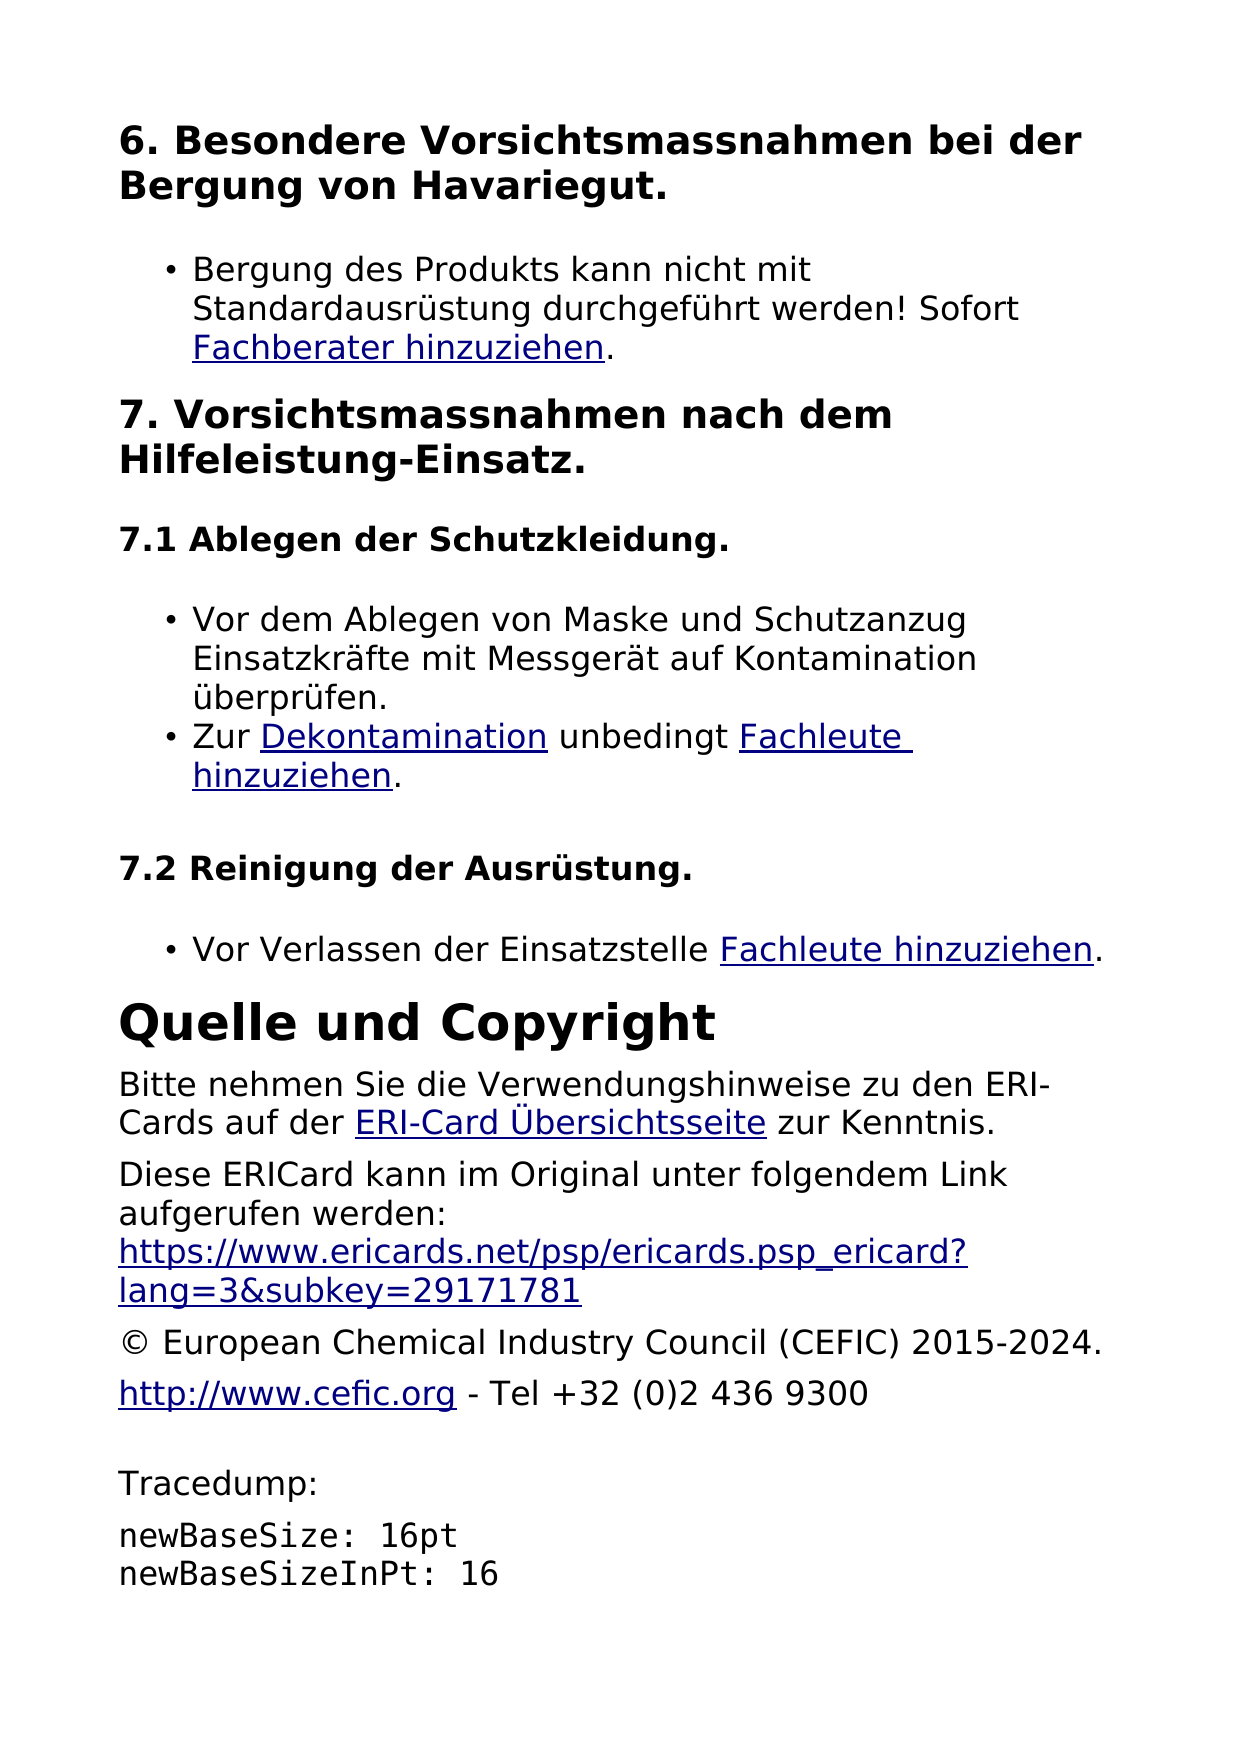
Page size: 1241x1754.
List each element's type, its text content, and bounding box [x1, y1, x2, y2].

list Bergung des Produkts kann nicht mit Standardausrüstung durchgeführt werden! Sofort Fachberater hinzuziehen. [177, 251, 1122, 367]
subtitle 7. Vorsichtsmassnahmen nach dem Hilfeleistung-Einsatz. [118, 392, 1122, 482]
list Zur Dekontamination unbedingt Fachleute hinzuziehen. [177, 717, 1122, 795]
text http://www.cefic.org - Tel +32 (0)2 436 9300 [118, 1374, 1122, 1413]
text Tracedump: [118, 1426, 1122, 1503]
subtitle 6. Besondere Vorsichtsmassnahmen bei der Bergung von Havariegut. [118, 118, 1122, 208]
text © European Chemical Industry Council (CEFIC) 2015-2024. [118, 1323, 1122, 1362]
subtitle Quelle und Copyright [118, 994, 1122, 1052]
text Bitte nehmen Sie die Verwendungshinweise zu den ERI-Cards auf der ERI-Card Übersichtsseite zur Kenntnis. [118, 1065, 1122, 1143]
text newBaseSize: 16pt newBaseSizeInPt: 16 [118, 1516, 1122, 1594]
text Diese ERICard kann im Original unter folgendem Link aufgerufen werden: https://www.ericards.net/psp/ericards.psp_ericard?lang=3&subkey=29171781 [118, 1155, 1122, 1311]
list Vor dem Ablegen von Maske und Schutzanzug Einsatzkräfte mit Messgerät auf Kontamination überprüfen. [177, 601, 1122, 717]
subtitle 7.1 Ablegen der Schutzkleidung. [118, 520, 1122, 559]
list Vor Verlassen der Einsatzstelle Fachleute hinzuziehen. [177, 930, 1122, 969]
subtitle 7.2 Reinigung der Ausrüstung. [118, 849, 1122, 888]
